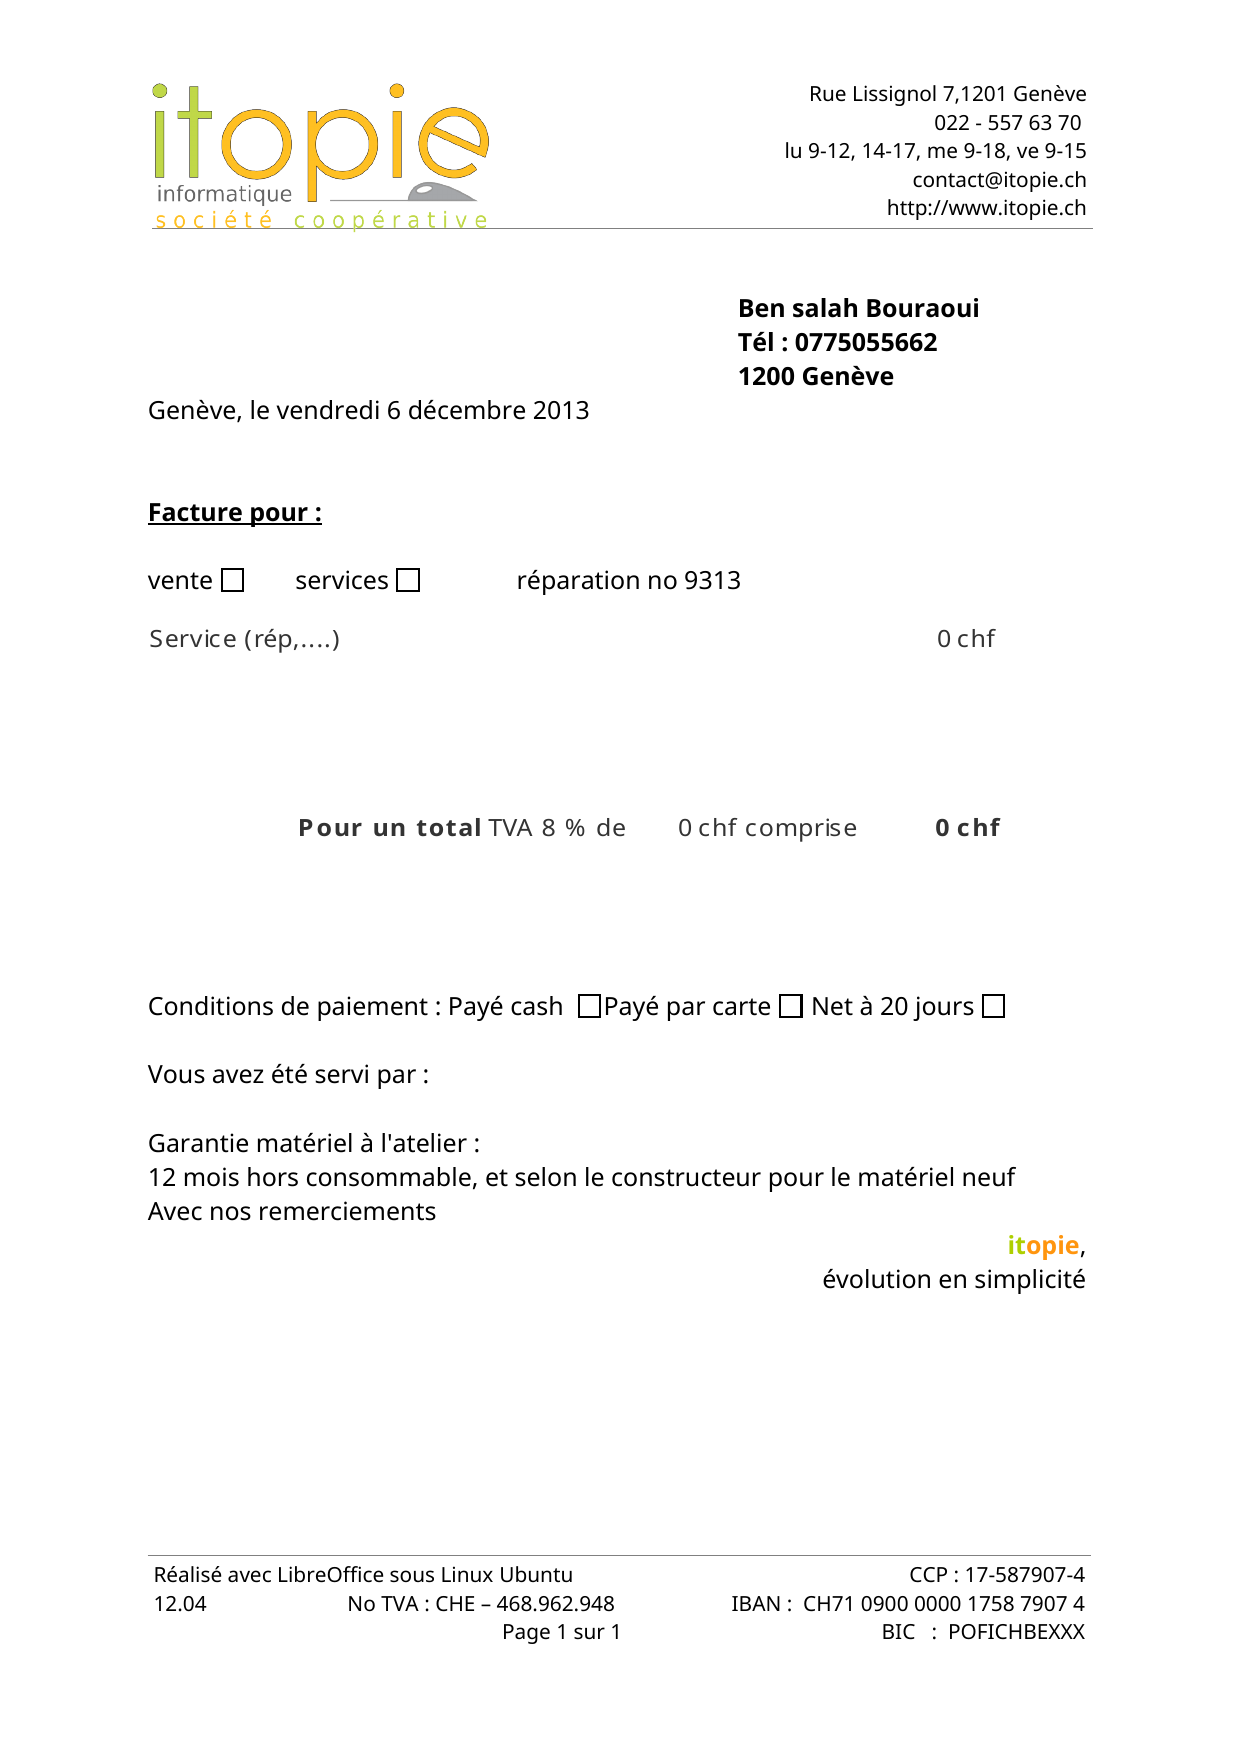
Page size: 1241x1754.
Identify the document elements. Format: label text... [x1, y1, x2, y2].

text Vous avez été servi par : [148, 1057, 1093, 1091]
text Genève, le vendredi 6 décembre 2013 [148, 392, 1093, 427]
text Tél : 0775055662 [148, 324, 1093, 358]
text 1200 Genève [148, 358, 1093, 392]
text itopie, [148, 1227, 1093, 1262]
picture [138, 72, 500, 244]
text 12 mois hors consommable, et selon le constructeur pour le matériel neuf [148, 1159, 1093, 1193]
text vente services réparation no 9313 [148, 563, 1093, 597]
text Ben salah Bouraoui [148, 290, 1093, 324]
text Facture pour : [148, 495, 1093, 529]
text Garantie matériel à l'atelier : [148, 1125, 1093, 1159]
text Conditions de paiement : Payé cash Payé par carte Net à 20 jours [148, 989, 1093, 1023]
text évolution en simplicité [148, 1262, 1093, 1296]
text Avec nos remerciements [148, 1193, 1093, 1227]
